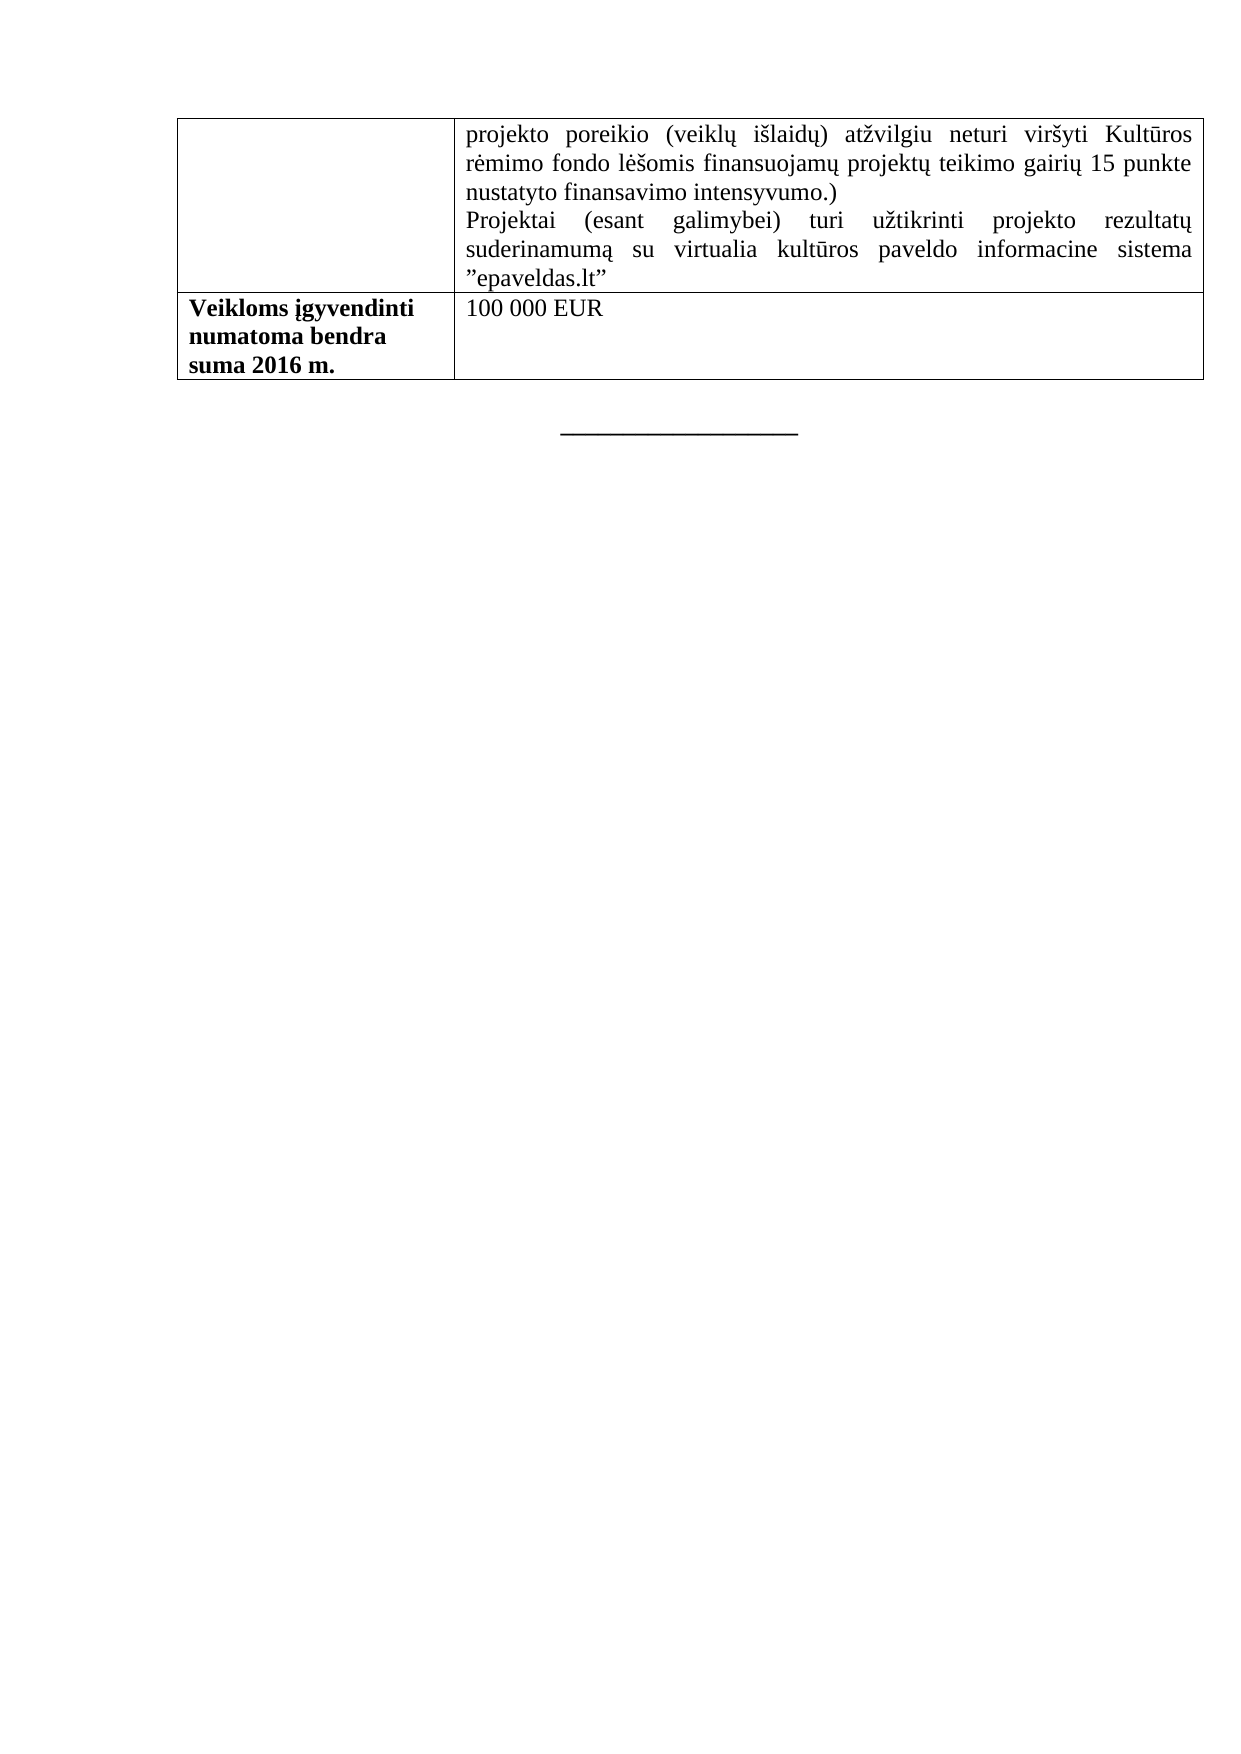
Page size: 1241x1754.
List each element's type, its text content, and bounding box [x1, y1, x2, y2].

table_cell [178, 119, 454, 292]
text ___________________ [177, 409, 1181, 437]
table_cell projekto poreikio (veiklų išlaidų) atžvilgiu neturi viršyti Kultūros rėmimo fondo lėšomis finansuojamų projektų teikimo gairių 15 punkte nustatyto finansavimo intensyvumo.) Projektai (esant galimybei) turi užtikrinti projekto rezultatų suderinamumą su virtualia kultūros paveldo informacine sistema ”epaveldas.lt” [455, 119, 1203, 292]
table_cell 100 000 EUR [455, 293, 1203, 379]
table_cell Veikloms įgyvendinti numatoma bendra suma 2016 m. [178, 293, 454, 379]
